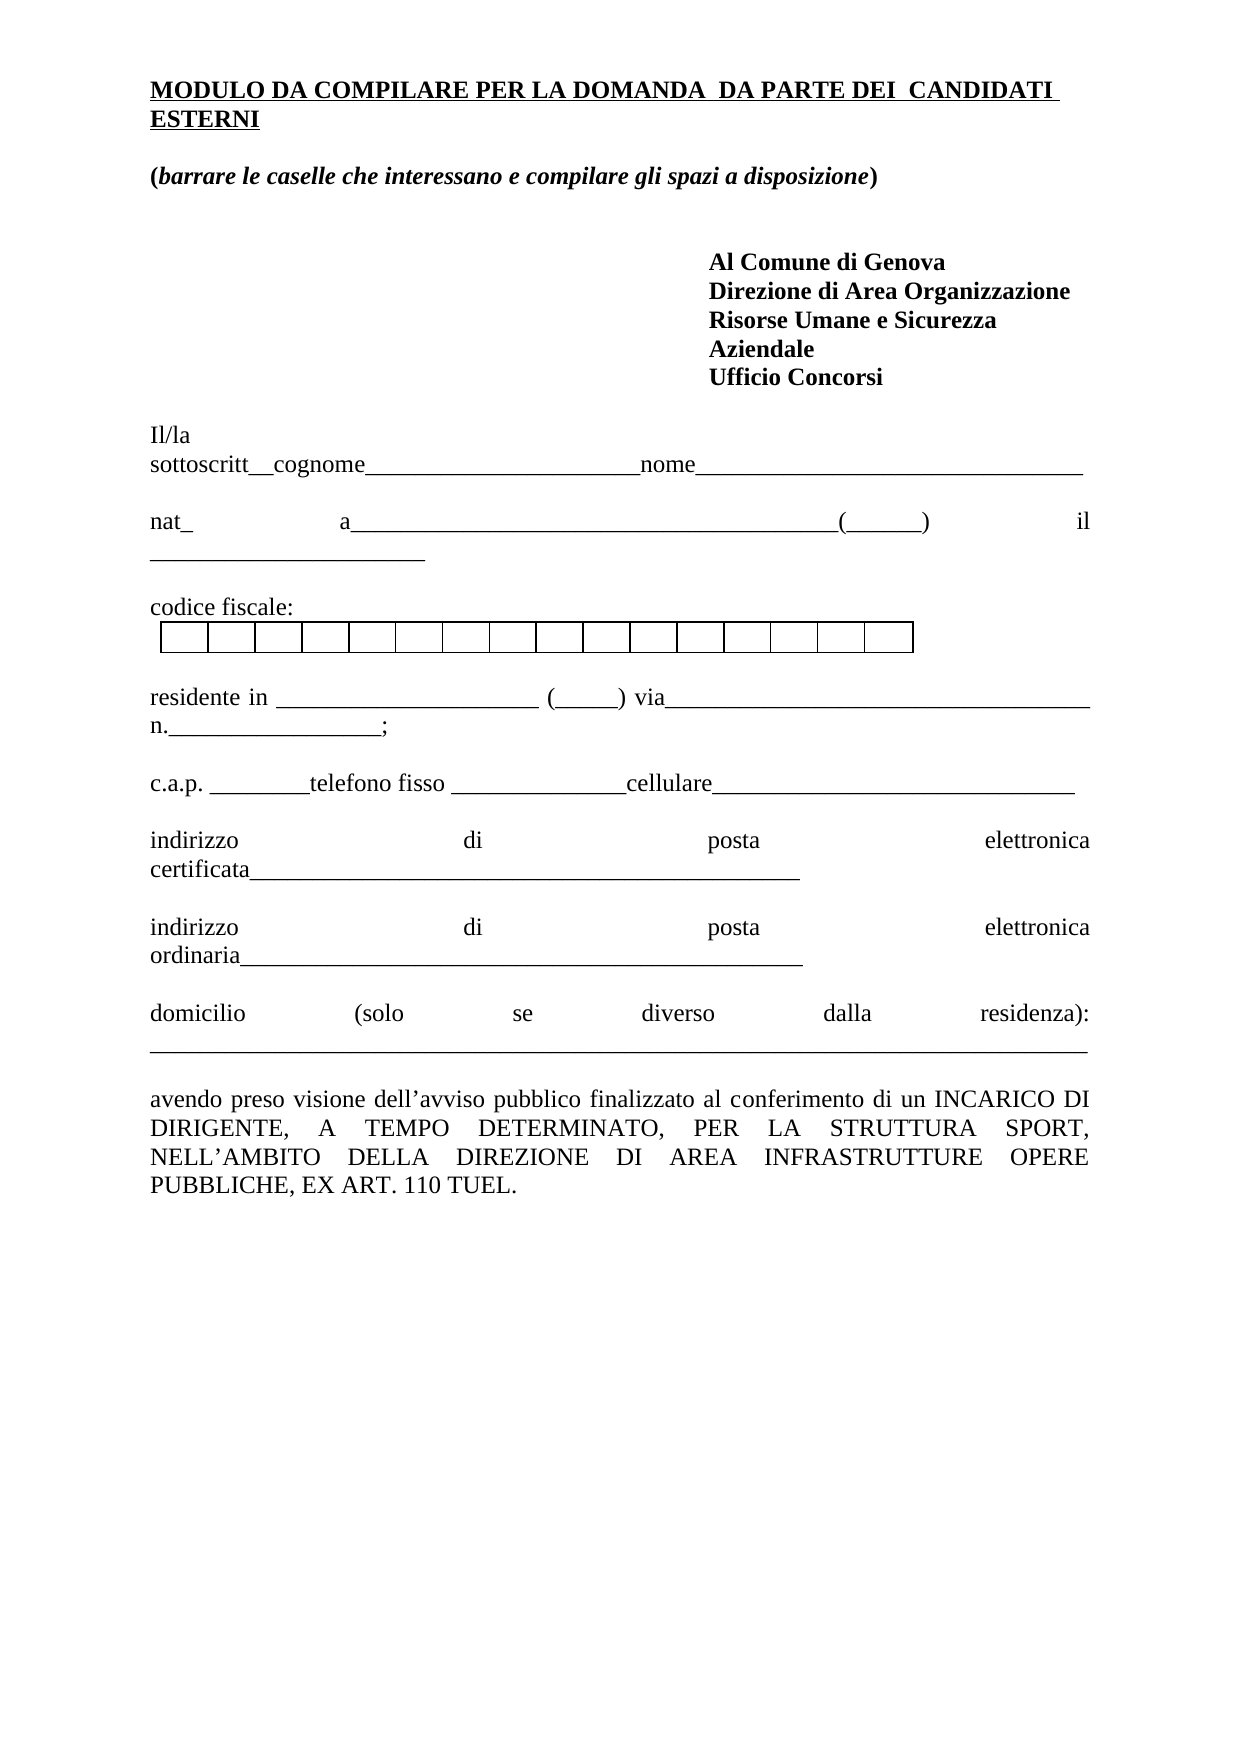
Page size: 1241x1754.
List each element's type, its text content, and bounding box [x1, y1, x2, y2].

table_header [478, 623, 489, 652]
table_header [865, 623, 875, 652]
table_header [490, 623, 500, 652]
text Direzione di Area Organizzazione Risorse Umane e Sicurezza Aziendale [709, 276, 1090, 362]
table_header [244, 623, 254, 652]
table_header [350, 623, 359, 652]
table_header [666, 623, 676, 652]
table_header [678, 623, 687, 652]
text codice fiscale: [150, 592, 1090, 621]
table_header [303, 623, 312, 652]
table_header [337, 623, 348, 652]
table_header [572, 623, 582, 652]
table_header [806, 623, 817, 652]
table_header [537, 623, 547, 652]
table_header [384, 623, 395, 652]
text indirizzo di posta elettronica ordinaria_____________________________________________ [150, 912, 1090, 969]
text nat_ a_______________________________________(______) il ______________________ [150, 506, 1090, 564]
text Al Comune di Genova [150, 219, 1090, 276]
table_header [396, 623, 406, 652]
table_header [631, 623, 640, 652]
table_header [431, 623, 442, 652]
text c.a.p. ________telefono fisso ______________cellulare_____________________________ [150, 768, 1090, 797]
table_header [853, 623, 864, 652]
table_header [209, 623, 218, 652]
table_header [759, 623, 770, 652]
text indirizzo di posta elettronica certificata____________________________________________ [150, 826, 1090, 883]
table_header [291, 623, 301, 652]
table_header [725, 623, 734, 652]
text avendo preso visione dell’avviso pubblico finalizzato al conferimento di un INCARICO DI DIRIGENTE, A TEMPO DETERMINATO, PER LA STRUTTURA SPORT, NELL’AMBITO DELLA DIREZIONE DI AREA INFRASTRUTTURE OPERE PUBBLICHE, EX ART. 110 TUEL. [150, 1084, 1090, 1199]
table_header [771, 623, 781, 652]
table_header [197, 623, 207, 652]
text residente in _____________________ (_____) via__________________________________ n._________________; [150, 682, 1090, 739]
table_header [525, 623, 535, 652]
text MODULO DA COMPILARE PER LA DOMANDA DA PARTE DEI CANDIDATI ESTERNI [150, 75, 1090, 132]
text Ufficio Concorsi [709, 362, 1090, 391]
text domicilio (solo se diverso dalla residenza): ___________________________________________________________________________ [150, 998, 1090, 1056]
table_header [162, 623, 172, 652]
table_header [818, 623, 828, 652]
table_header [619, 623, 629, 652]
text (barrare le caselle che interessano e compilare gli spazi a disposizione) [150, 161, 1090, 219]
table_header [256, 623, 265, 652]
table_header [584, 623, 593, 652]
text Il/la sottoscritt__cognome______________________nome_______________________________ [150, 420, 1090, 477]
table_header [902, 623, 912, 652]
table_header [443, 623, 453, 652]
table_header [712, 623, 723, 652]
